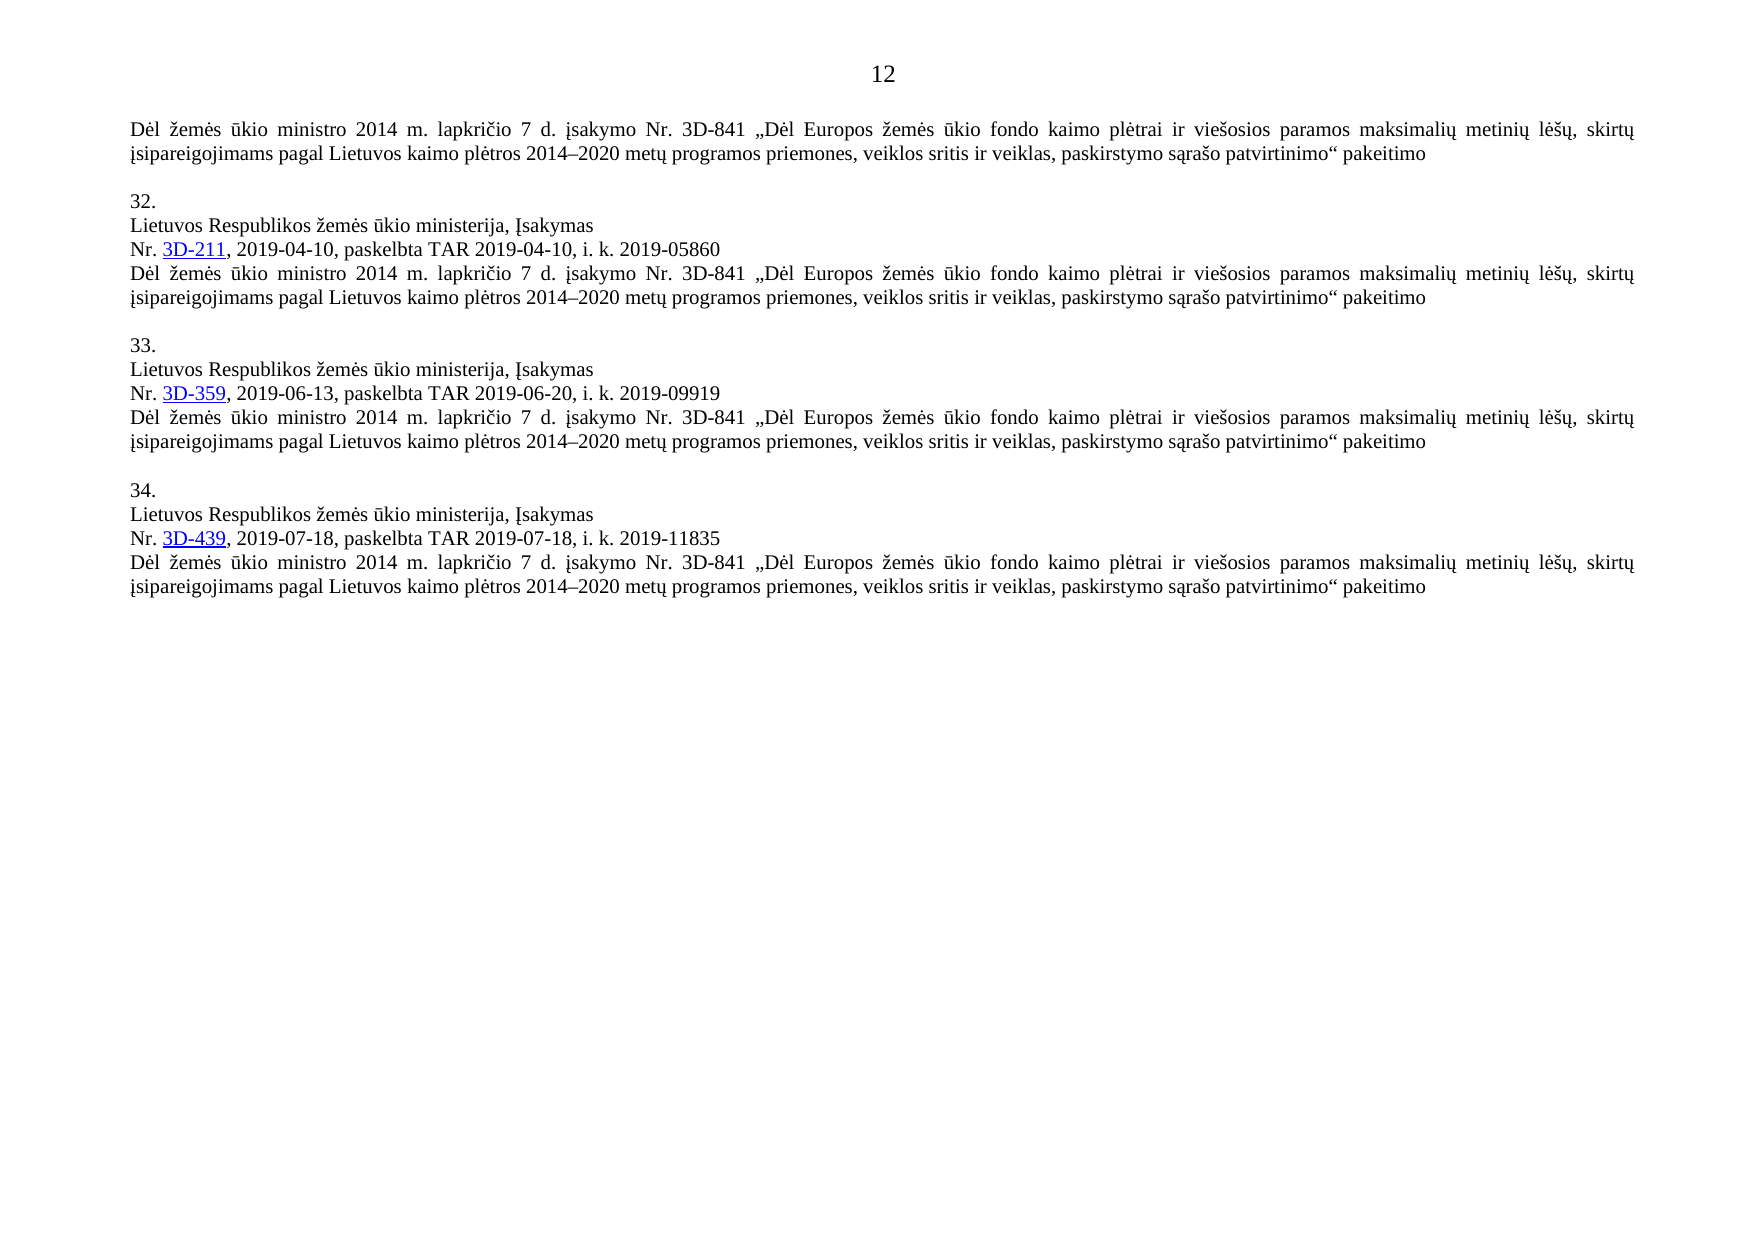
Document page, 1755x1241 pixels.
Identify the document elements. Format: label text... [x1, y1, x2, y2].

text Dėl žemės ūkio ministro 2014 m. lapkričio 7 d. įsakymo Nr. 3D-841 „Dėl Europos žemės ūkio fondo kaimo plėtrai ir viešosios paramos maksimalių metinių lėšų, skirtų įsipareigojimams pagal Lietuvos kaimo plėtros 2014–2020 metų programos priemones, veiklos sritis ir veiklas, paskirstymo sąrašo patvirtinimo“ pakeitimo [130, 550, 1636, 598]
text Nr. 3D-211, 2019-04-10, paskelbta TAR 2019-04-10, i. k. 2019-05860 [130, 237, 1636, 261]
text Lietuvos Respublikos žemės ūkio ministerija, Įsakymas [130, 502, 1636, 526]
text 32. [130, 189, 1636, 213]
text 33. [130, 333, 1636, 357]
text Nr. 3D-439, 2019-07-18, paskelbta TAR 2019-07-18, i. k. 2019-11835 [130, 526, 1636, 550]
text Dėl žemės ūkio ministro 2014 m. lapkričio 7 d. įsakymo Nr. 3D-841 „Dėl Europos žemės ūkio fondo kaimo plėtrai ir viešosios paramos maksimalių metinių lėšų, skirtų įsipareigojimams pagal Lietuvos kaimo plėtros 2014–2020 metų programos priemones, veiklos sritis ir veiklas, paskirstymo sąrašo patvirtinimo“ pakeitimo [130, 261, 1636, 309]
text Nr. 3D-359, 2019-06-13, paskelbta TAR 2019-06-20, i. k. 2019-09919 [130, 381, 1636, 405]
text Lietuvos Respublikos žemės ūkio ministerija, Įsakymas [130, 357, 1636, 381]
text 34. [130, 477, 1636, 502]
text Lietuvos Respublikos žemės ūkio ministerija, Įsakymas [130, 213, 1636, 237]
text Dėl žemės ūkio ministro 2014 m. lapkričio 7 d. įsakymo Nr. 3D-841 „Dėl Europos žemės ūkio fondo kaimo plėtrai ir viešosios paramos maksimalių metinių lėšų, skirtų įsipareigojimams pagal Lietuvos kaimo plėtros 2014–2020 metų programos priemones, veiklos sritis ir veiklas, paskirstymo sąrašo patvirtinimo“ pakeitimo [130, 405, 1636, 453]
text Dėl žemės ūkio ministro 2014 m. lapkričio 7 d. įsakymo Nr. 3D-841 „Dėl Europos žemės ūkio fondo kaimo plėtrai ir viešosios paramos maksimalių metinių lėšų, skirtų įsipareigojimams pagal Lietuvos kaimo plėtros 2014–2020 metų programos priemones, veiklos sritis ir veiklas, paskirstymo sąrašo patvirtinimo“ pakeitimo [130, 117, 1636, 165]
